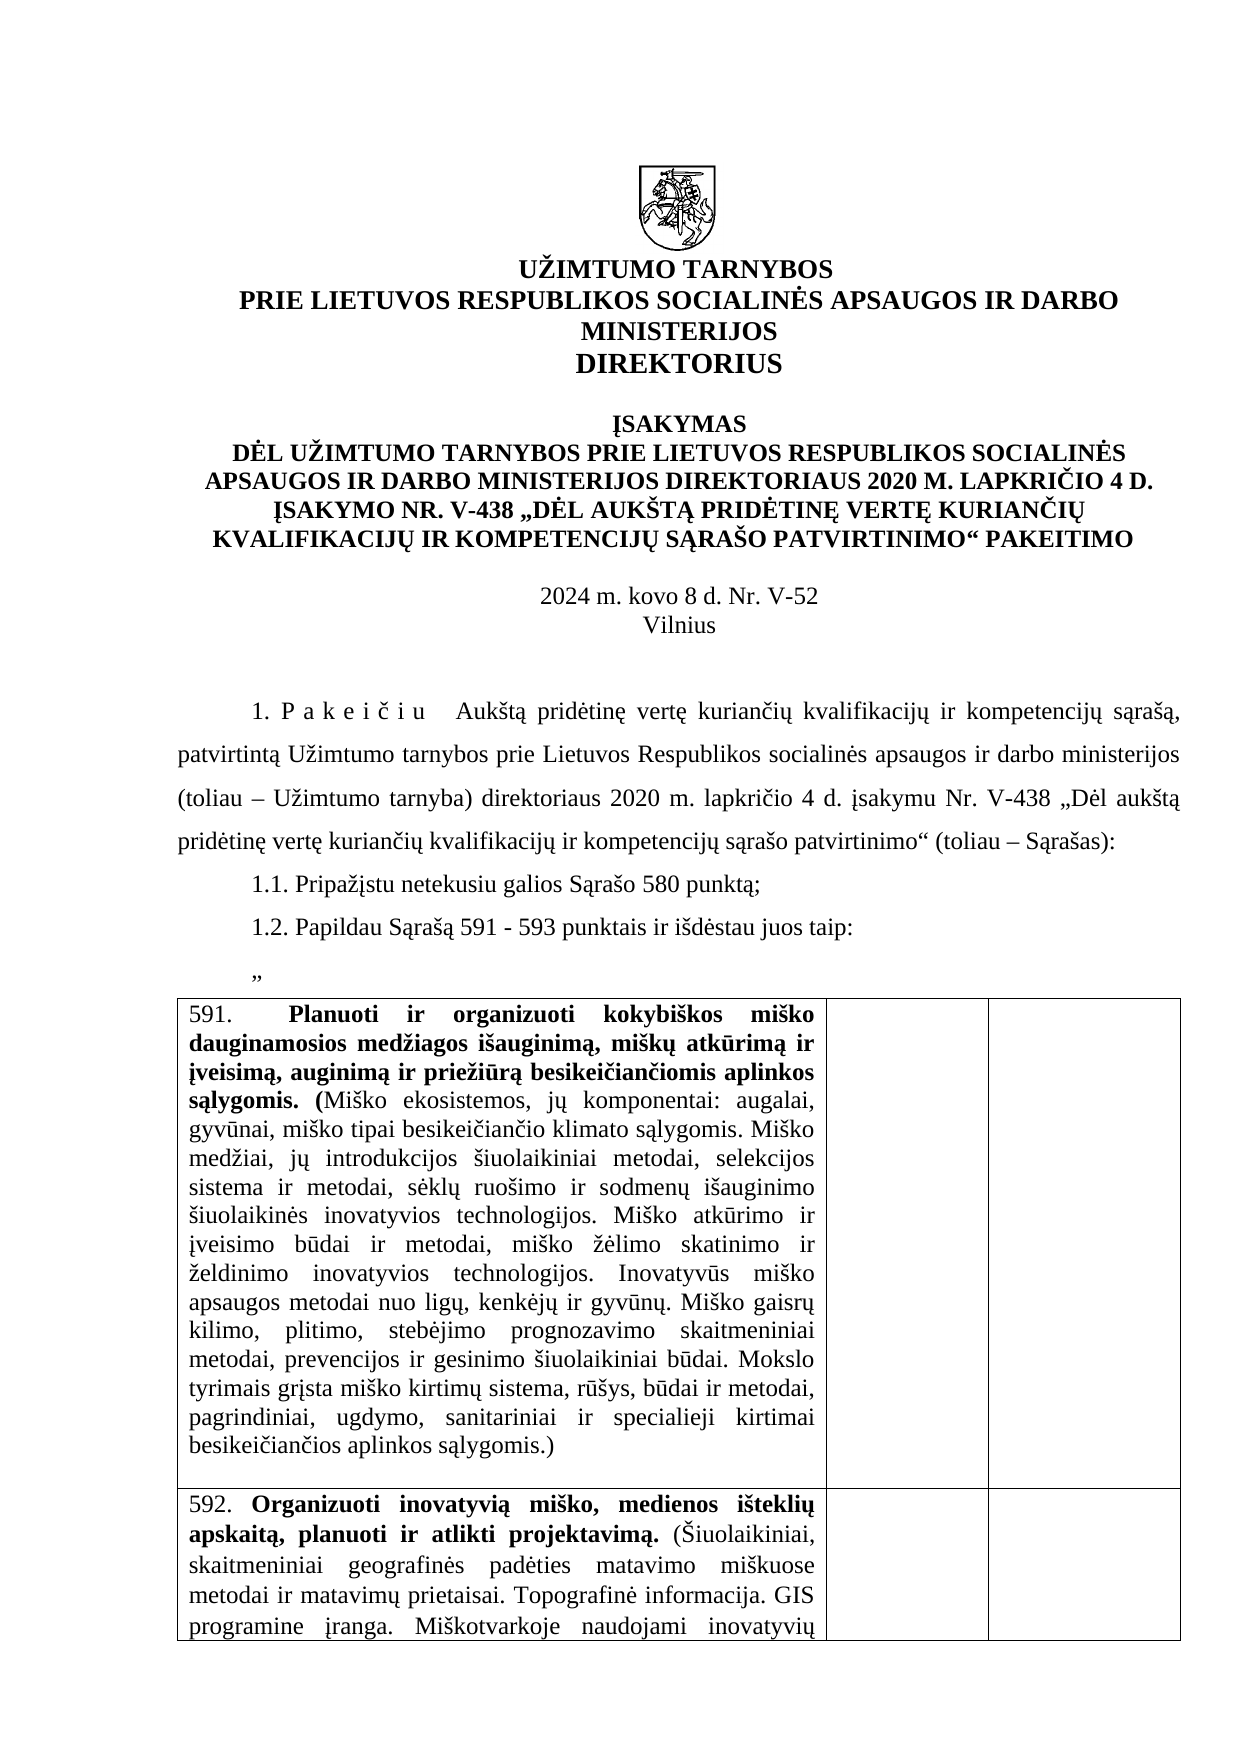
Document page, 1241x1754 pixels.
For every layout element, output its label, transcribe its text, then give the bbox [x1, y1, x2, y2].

table_cell [827, 1489, 988, 1639]
text „ [177, 955, 1181, 984]
text 1.2. Papildau Sąrašą 591 - 593 punktais ir išdėstau juos taip: [177, 912, 1181, 941]
text prie Lietuvos respublikos socialinės apsaugos ir darbo ministerijos DIREKTORIUS [177, 284, 1181, 380]
table_header [827, 999, 988, 1488]
text 1.1. Pripažįstu netekusiu galios Sąrašo 580 punktą; [177, 869, 1181, 898]
text 2024 m. kovo 8 d. Nr. V-52 [177, 581, 1181, 610]
text 1. Pakeičiu Aukštą pridėtinę vertę kuriančių kvalifikacijų ir kompetencijų sąrašą, patvirtintą Užimtumo tarnybos prie Lietuvos Respublikos socialinės apsaugos ir darbo ministerijos (toliau – Užimtumo tarnyba) direktoriaus 2020 m. lapkričio 4 d. įsakymu Nr. V-438 „Dėl aukštą pridėtinę vertę kuriančių kvalifikacijų ir kompetencijų sąrašo patvirtinimo“ (toliau – Sąrašas): [177, 696, 1181, 854]
table_cell [989, 1489, 1180, 1639]
text Užimtumo tarnybos [177, 253, 1181, 284]
text ĮSAKYMAS [177, 409, 1181, 438]
table_cell 592. Organizuoti inovatyvią miško, medienos išteklių apskaitą, planuoti ir atlikti projektavimą. (Šiuolaikiniai, skaitmeniniai geografinės padėties matavimo miškuose metodai ir matavimų prietaisai. Topografinė informacija. GIS programine įranga. Miškotvarkoje naudojami inovatyvių [178, 1489, 826, 1639]
subtitle Vilnius [177, 610, 1181, 639]
table_header [989, 999, 1180, 1488]
table_header 591. Planuoti ir organizuoti kokybiškos miško dauginamosios medžiagos išauginimą, miškų atkūrimą ir įveisimą, auginimą ir priežiūrą besikeičiančiomis aplinkos sąlygomis. (Miško ekosistemos, jų komponentai: augalai, gyvūnai, miško tipai besikeičiančio klimato sąlygomis. Miško medžiai, jų introdukcijos šiuolaikiniai metodai, selekcijos sistema ir metodai, sėklų ruošimo ir sodmenų išauginimo šiuolaikinės inovatyvios technologijos. Miško atkūrimo ir įveisimo būdai ir metodai, miško žėlimo skatinimo ir želdinimo inovatyvios technologijos. Inovatyvūs miško apsaugos metodai nuo ligų, kenkėjų ir gyvūnų. Miško gaisrų kilimo, plitimo, stebėjimo prognozavimo skaitmeniniai metodai, prevencijos ir gesinimo šiuolaikiniai būdai. Mokslo tyrimais grįsta miško kirtimų sistema, rūšys, būdai ir metodai, pagrindiniai, ugdymo, sanitariniai ir specialieji kirtimai besikeičiančios aplinkos sąlygomis.) [178, 999, 826, 1488]
subtitle DĖL UŽIMTUMO TARNYBOS PRIE LIETUVOS RESPUBLIKOS SOCIALINĖS APSAUGOS IR DARBO MINISTERIJOS DIREKTORIAUS 2020 M. LAPKRIČIO 4 D. ĮSAKYMO NR. V-438 „DĖL AUKŠTĄ PRIDĖTINĘ VERTĘ KURIANČIŲ KVALIFIKACIJŲ IR KOMPETENCIJŲ SĄRAŠO PATVIRTINIMO“ PAKEITIMO [177, 438, 1181, 553]
